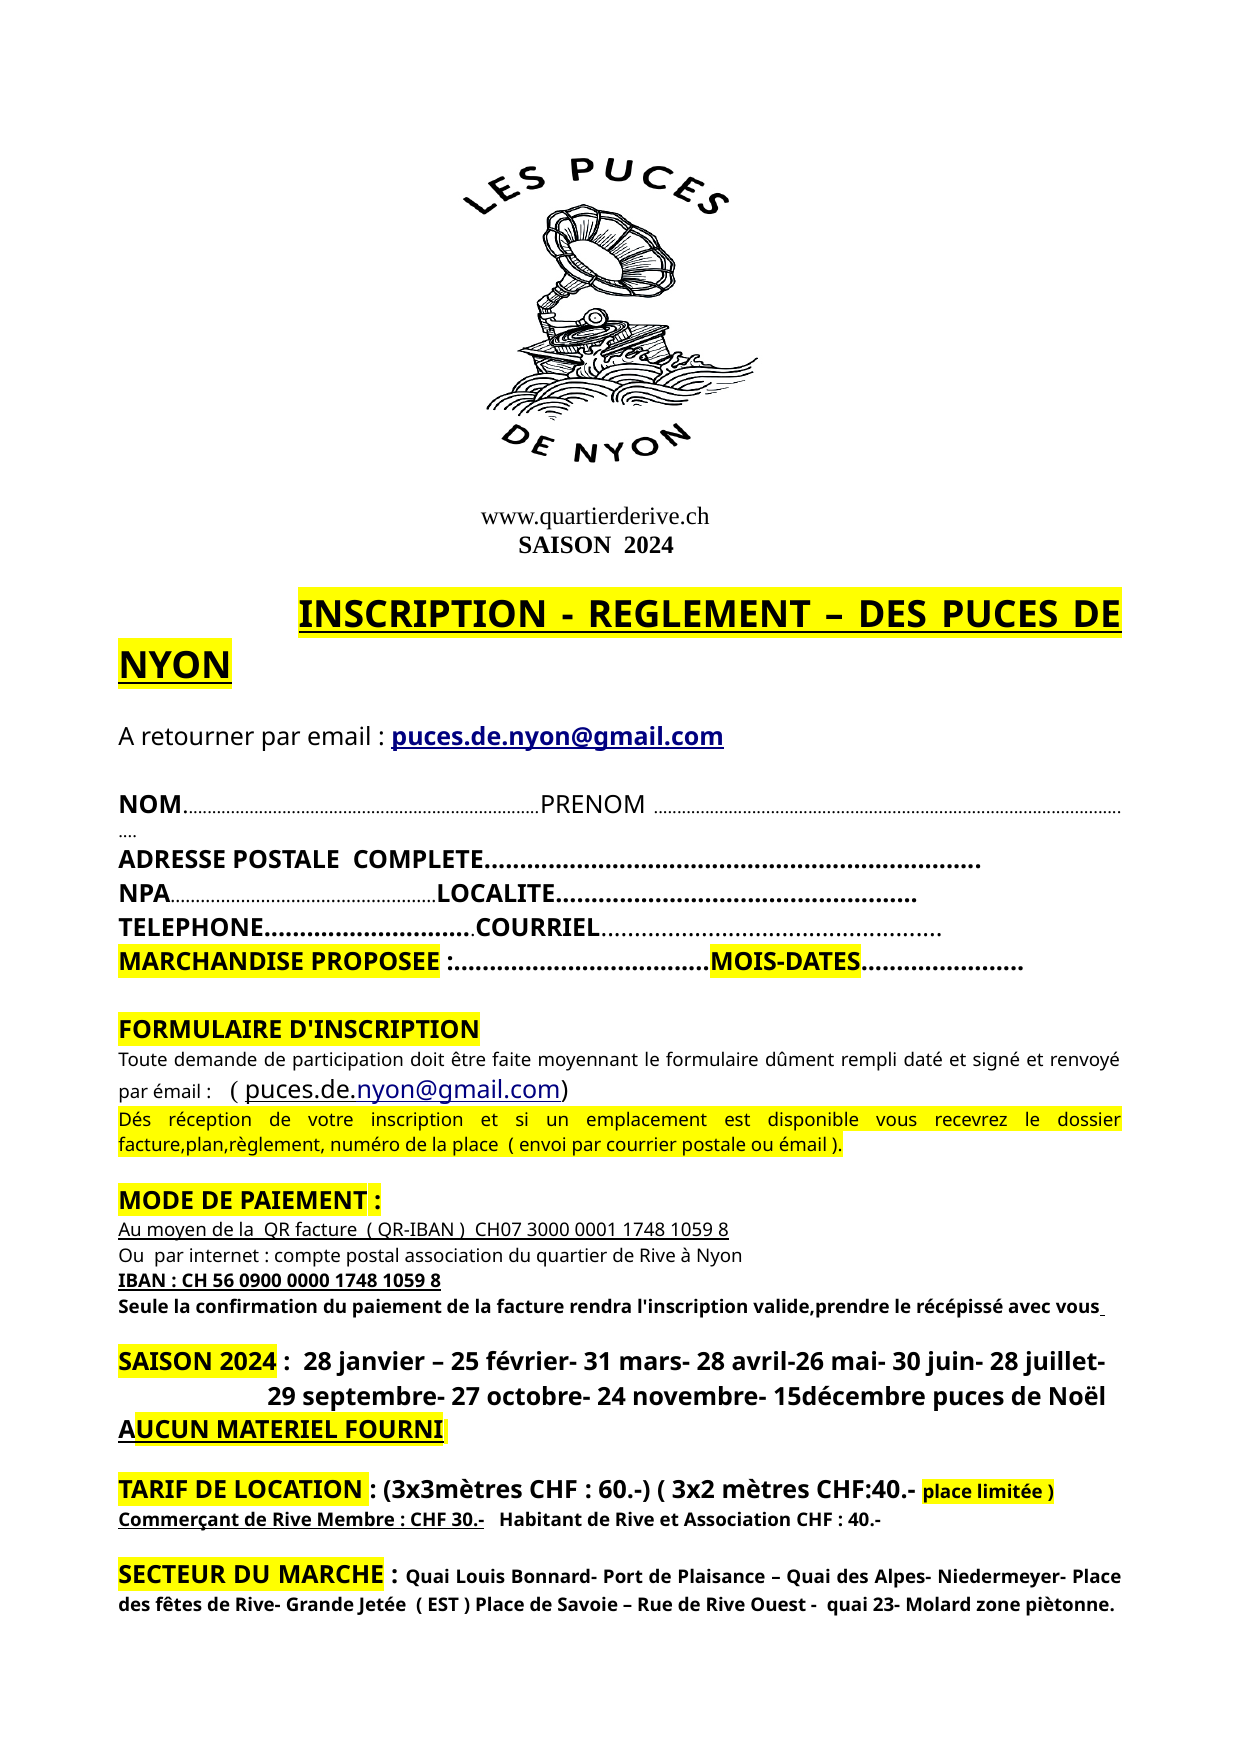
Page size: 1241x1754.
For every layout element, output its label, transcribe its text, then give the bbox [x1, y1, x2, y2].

text SECTEUR DU MARCHE : Quai Louis Bonnard- Port de Plaisance – Quai des Alpes- Niedermeyer- Place des fêtes de Rive- Grande Jetée ( EST ) Place de Savoie – Rue de Rive Ouest - quai 23- Molard zone piètonne. [118, 1557, 1122, 1616]
text 29 septembre- 27 octobre- 24 novembre- 15décembre puces de Noël [118, 1378, 1122, 1412]
text Dés réception de votre inscription et si un emplacement est disponible vous recevrez le dossier facture,plan,règlement, numéro de la place ( envoi par courrier postale ou émail ). [118, 1106, 1122, 1157]
picture [419, 119, 801, 501]
text www.quartierderive.ch [118, 118, 1122, 530]
text SAISON 2024 : 28 janvier – 25 février- 31 mars- 28 avril-26 mai- 30 juin- 28 juillet- [118, 1344, 1122, 1378]
text INSCRIPTION - REGLEMENT – DES PUCES DE NYON [118, 587, 1122, 689]
text AUCUN MATERIEL FOURNI [118, 1412, 1122, 1446]
text NOM............................................................................PRENOM ........................................................................................................ [118, 786, 1122, 842]
text Seule la confirmation du paiement de la facture rendra l'inscription valide,prendre le récépissé avec vous [118, 1293, 1122, 1318]
text Au moyen de la QR facture ( QR-IBAN ) CH07 3000 0001 1748 1059 8 [118, 1216, 1122, 1242]
text Toute demande de participation doit être faite moyennant le formulaire dûment rempli daté et signé et renvoyé par émail : ( puces.de.nyon@gmail.com) [118, 1046, 1122, 1106]
text FORMULAIRE D'INSCRIPTION [118, 1012, 1122, 1046]
text IBAN : CH 56 0900 0000 1748 1059 8 [118, 1267, 1122, 1293]
text TELEPHONE..............................COURRIEL................................................... [118, 910, 1122, 944]
text TARIF DE LOCATION : (3x3mètres CHF : 60.-) ( 3x2 mètres CHF:40.- place limitée ) [118, 1472, 1122, 1506]
text Ou par internet : compte postal association du quartier de Rive à Nyon [118, 1242, 1122, 1267]
text SAISON 2024 [118, 530, 1122, 558]
text ADRESSE POSTALE COMPLETE...................................................................... [118, 842, 1122, 876]
text MARCHANDISE PROPOSEE :....................................MOIS-DATES....................... [118, 944, 1122, 978]
text NPA.....................................................LOCALITE................................................... [118, 876, 1122, 910]
text Commerçant de Rive Membre : CHF 30.- Habitant de Rive et Association CHF : 40.- [118, 1506, 1122, 1531]
text MODE DE PAIEMENT : [118, 1182, 1122, 1216]
text A retourner par email : puces.de.nyon@gmail.com [118, 718, 1122, 752]
